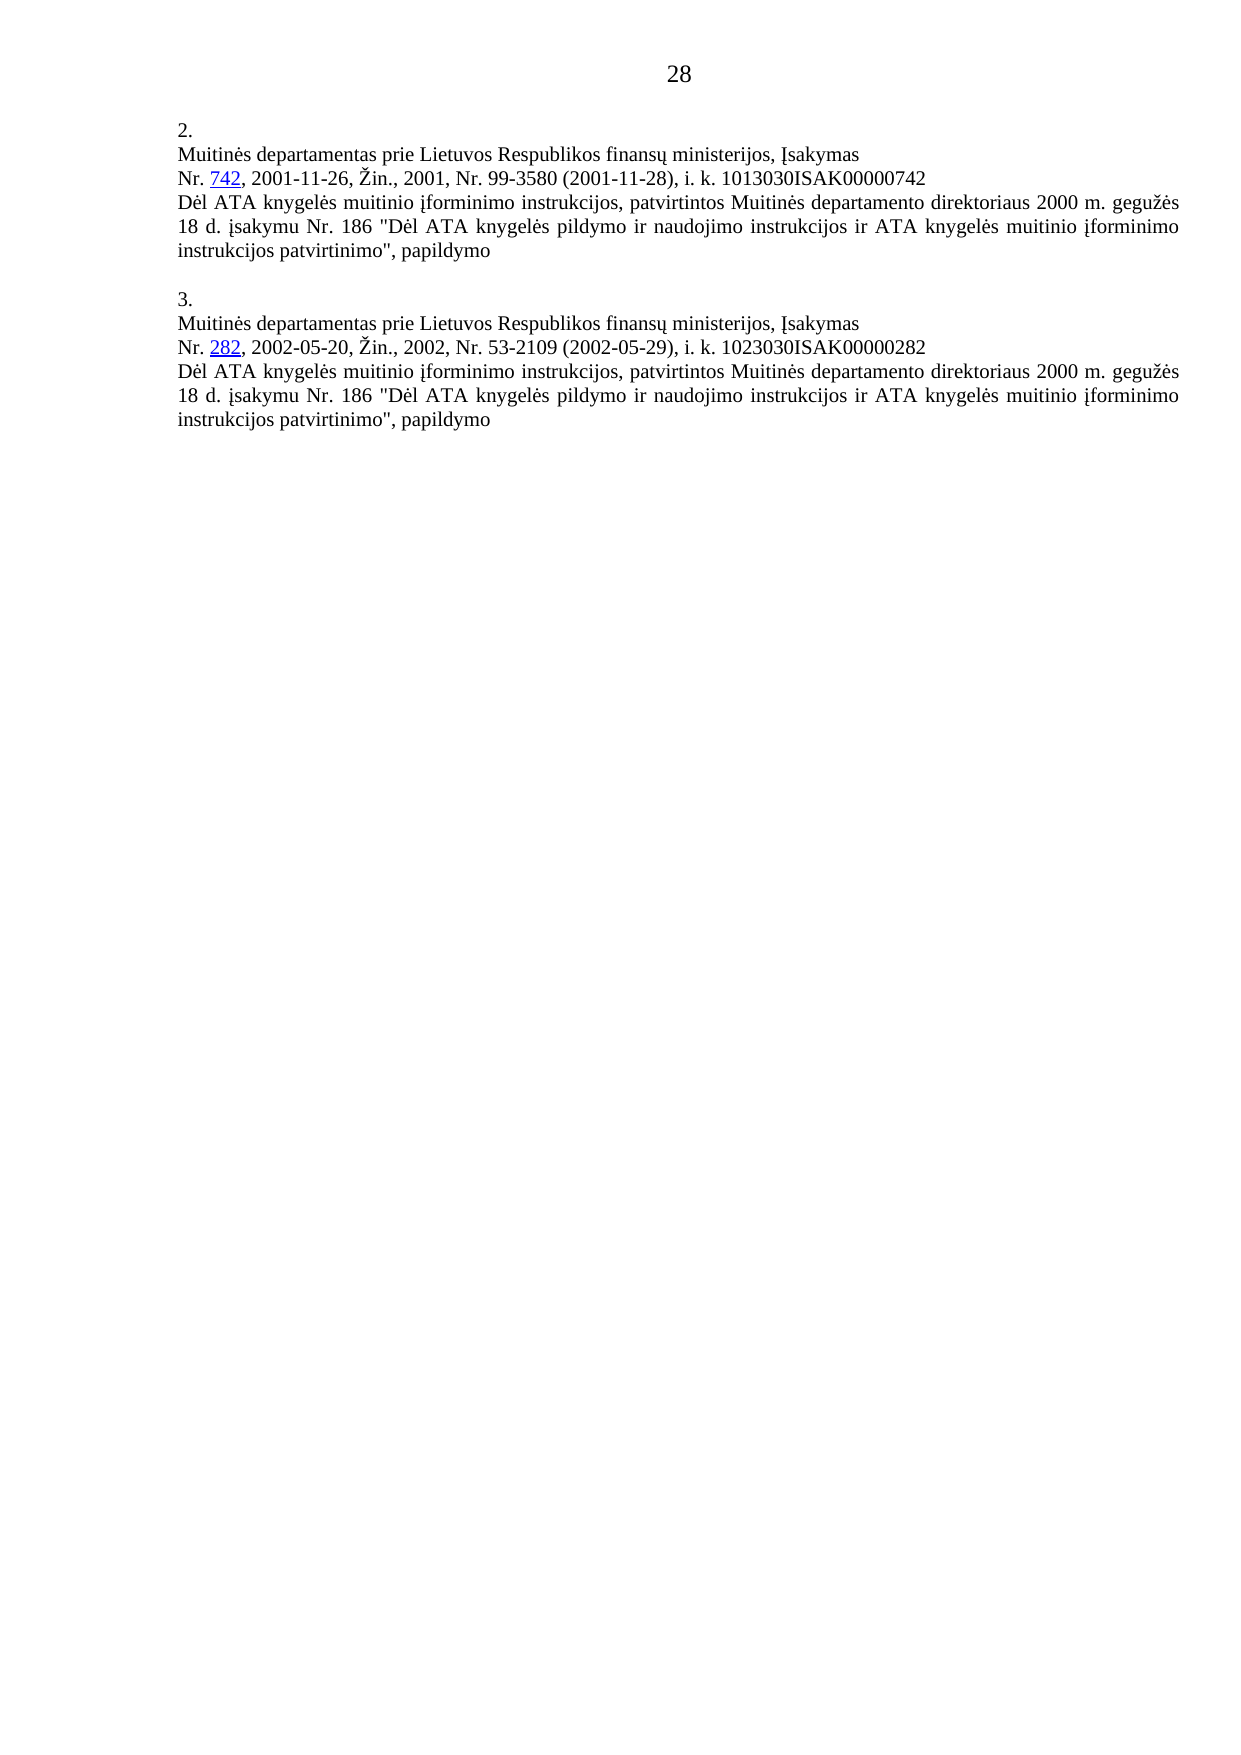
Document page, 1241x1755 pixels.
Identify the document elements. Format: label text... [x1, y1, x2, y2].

text Nr. 282, 2002-05-20, Žin., 2002, Nr. 53-2109 (2002-05-29), i. k. 1023030ISAK00000282 [177, 335, 1181, 359]
text 3. [177, 287, 1181, 311]
text Dėl ATA knygelės muitinio įforminimo instrukcijos, patvirtintos Muitinės departamento direktoriaus 2000 m. gegužės 18 d. įsakymu Nr. 186 "Dėl ATA knygelės pildymo ir naudojimo instrukcijos ir ATA knygelės muitinio įforminimo instrukcijos patvirtinimo", papildymo [177, 359, 1181, 431]
text Muitinės departamentas prie Lietuvos Respublikos finansų ministerijos, Įsakymas [177, 142, 1181, 166]
text 2. [177, 118, 1181, 142]
text Nr. 742, 2001-11-26, Žin., 2001, Nr. 99-3580 (2001-11-28), i. k. 1013030ISAK00000742 [177, 166, 1181, 190]
text Muitinės departamentas prie Lietuvos Respublikos finansų ministerijos, Įsakymas [177, 311, 1181, 335]
text Dėl ATA knygelės muitinio įforminimo instrukcijos, patvirtintos Muitinės departamento direktoriaus 2000 m. gegužės 18 d. įsakymu Nr. 186 "Dėl ATA knygelės pildymo ir naudojimo instrukcijos ir ATA knygelės muitinio įforminimo instrukcijos patvirtinimo", papildymo [177, 190, 1181, 262]
